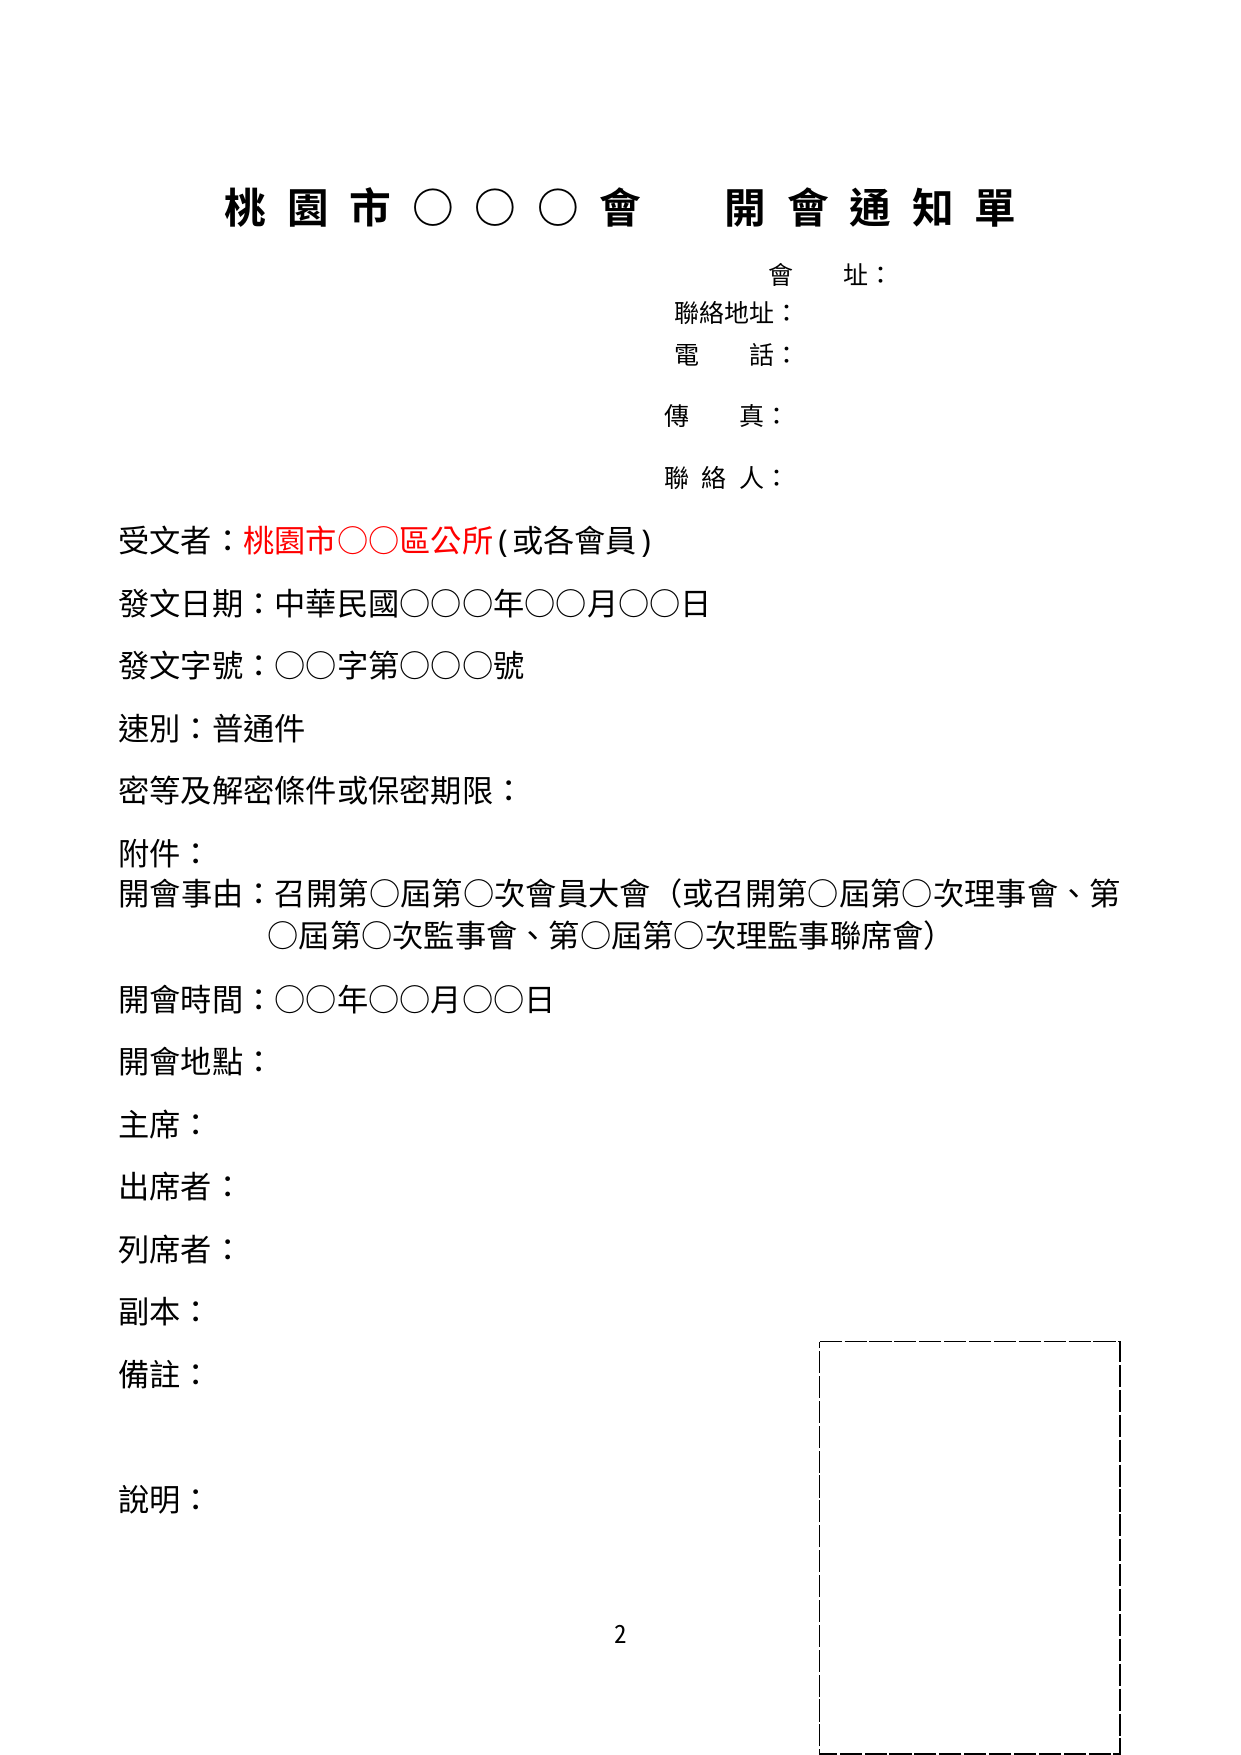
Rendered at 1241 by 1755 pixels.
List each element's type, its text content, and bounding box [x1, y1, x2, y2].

text 桃 園 市 ○ ○ ○ 會 開 會 通 知 單 [118, 164, 1122, 227]
text 開會地點： [118, 1018, 1122, 1081]
text 開會事由：召開第○屆第○次會員大會（或召開第○屆第○次理事會、第○屆第○次監事會、第○屆第○次理監事聯席會） [118, 872, 1122, 956]
text 密等及解密條件或保密期限： [118, 747, 1122, 810]
text 發文日期：中華民國○○○年○○月○○日 [118, 560, 1122, 622]
text 電 話： [118, 331, 1122, 372]
text 出席者： [118, 1143, 1122, 1206]
text 副本： [118, 1268, 1122, 1331]
text 附件： [118, 810, 1122, 872]
text 受文者：桃園市○○區公所(或各會員) [118, 497, 1122, 560]
text 備註： [118, 1331, 1122, 1393]
text 說明： [118, 1456, 1122, 1518]
text 傳 真： [363, 372, 1122, 435]
text 聯 絡 人： [363, 435, 1122, 497]
text 速別：普通件 [118, 685, 1122, 747]
text 開會時間：○○年○○月○○日 [118, 956, 1122, 1018]
text 會 址： [118, 227, 1122, 289]
text 列席者： [118, 1206, 1122, 1268]
text 主席： [118, 1081, 1122, 1143]
text 發文字號：○○字第○○○號 [118, 622, 1122, 685]
text 聯絡地址： [118, 289, 1122, 331]
